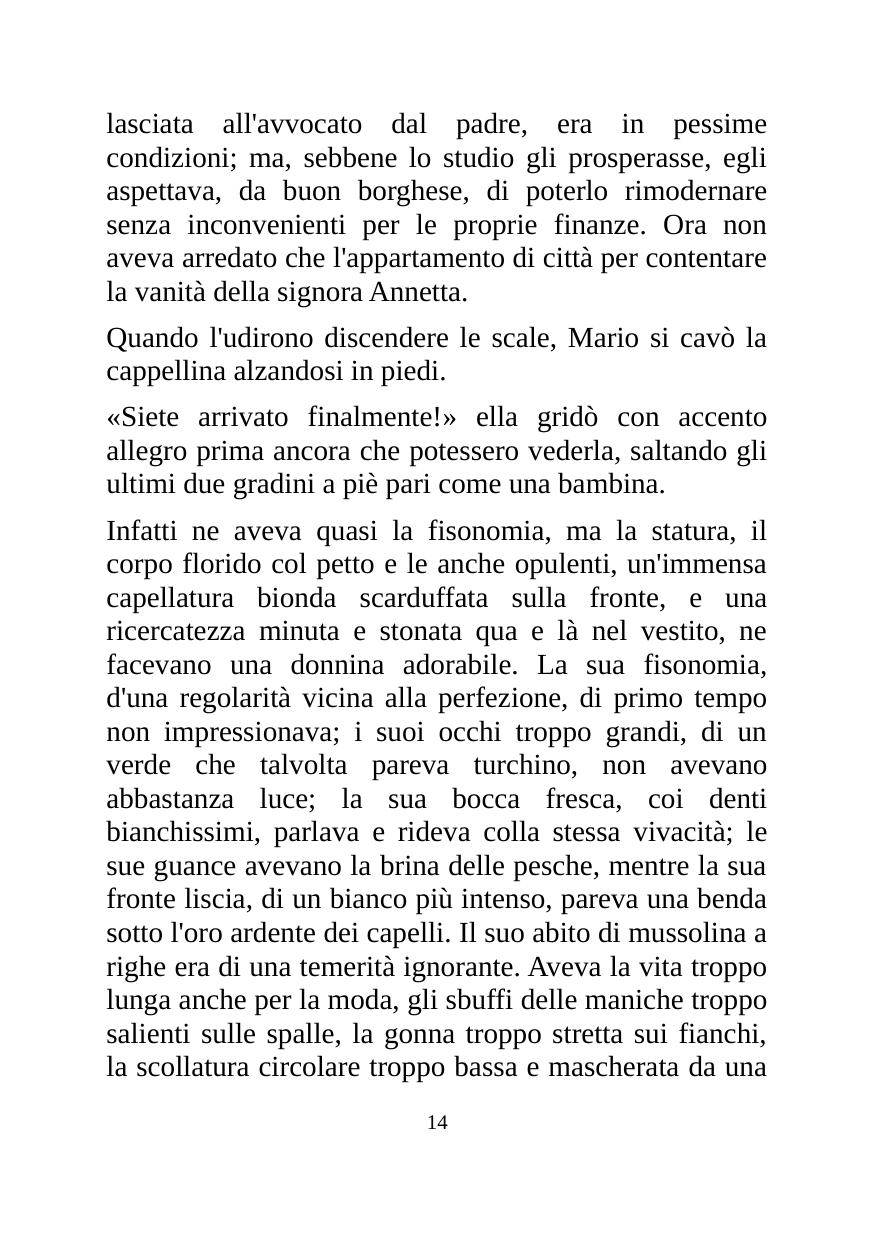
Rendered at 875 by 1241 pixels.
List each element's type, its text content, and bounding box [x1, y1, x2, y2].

text lasciata all'avvocato dal padre, era in pessime condizioni; ma, sebbene lo studio gli prosperasse, egli aspettava, da buon borghese, di poterlo rimodernare senza inconvenienti per le proprie finanze. Ora non aveva arredato che l'appartamento di città per contentare la vanità della signora Annetta. [106, 106, 768, 307]
text «Siete arrivato finalmente!» ella gridò con accento allegro prima ancora che potessero vederla, saltando gli ultimi due gradini a piè pari come una bambina. [106, 399, 768, 500]
text Infatti ne aveva quasi la fisonomia, ma la statura, il corpo florido col petto e le anche opulenti, un'immensa capellatura bionda scarduffata sulla fronte, e una ricercatezza minuta e stonata qua e là nel vestito, ne facevano una donnina adorabile. La sua fisonomia, d'una regolarità vicina alla perfezione, di primo tempo non impressionava; i suoi occhi troppo grandi, di un verde che talvolta pareva turchino, non avevano abbastanza luce; la sua bocca fresca, coi denti bianchissimi, parlava e rideva colla stessa vivacità; le sue guance avevano la brina delle pesche, mentre la sua fronte liscia, di un bianco più intenso, pareva una benda sotto l'oro ardente dei capelli. Il suo abito di mussolina a righe era di una temerità ignorante. Aveva la vita troppo lunga anche per la moda, gli sbuffi delle maniche troppo salienti sulle spalle, la gonna troppo stretta sui fianchi, la scollatura circolare troppo bassa e mascherata da una [106, 513, 768, 1083]
text Quando l'udirono discendere le scale, Mario si cavò la cappellina alzandosi in piedi. [106, 320, 768, 387]
